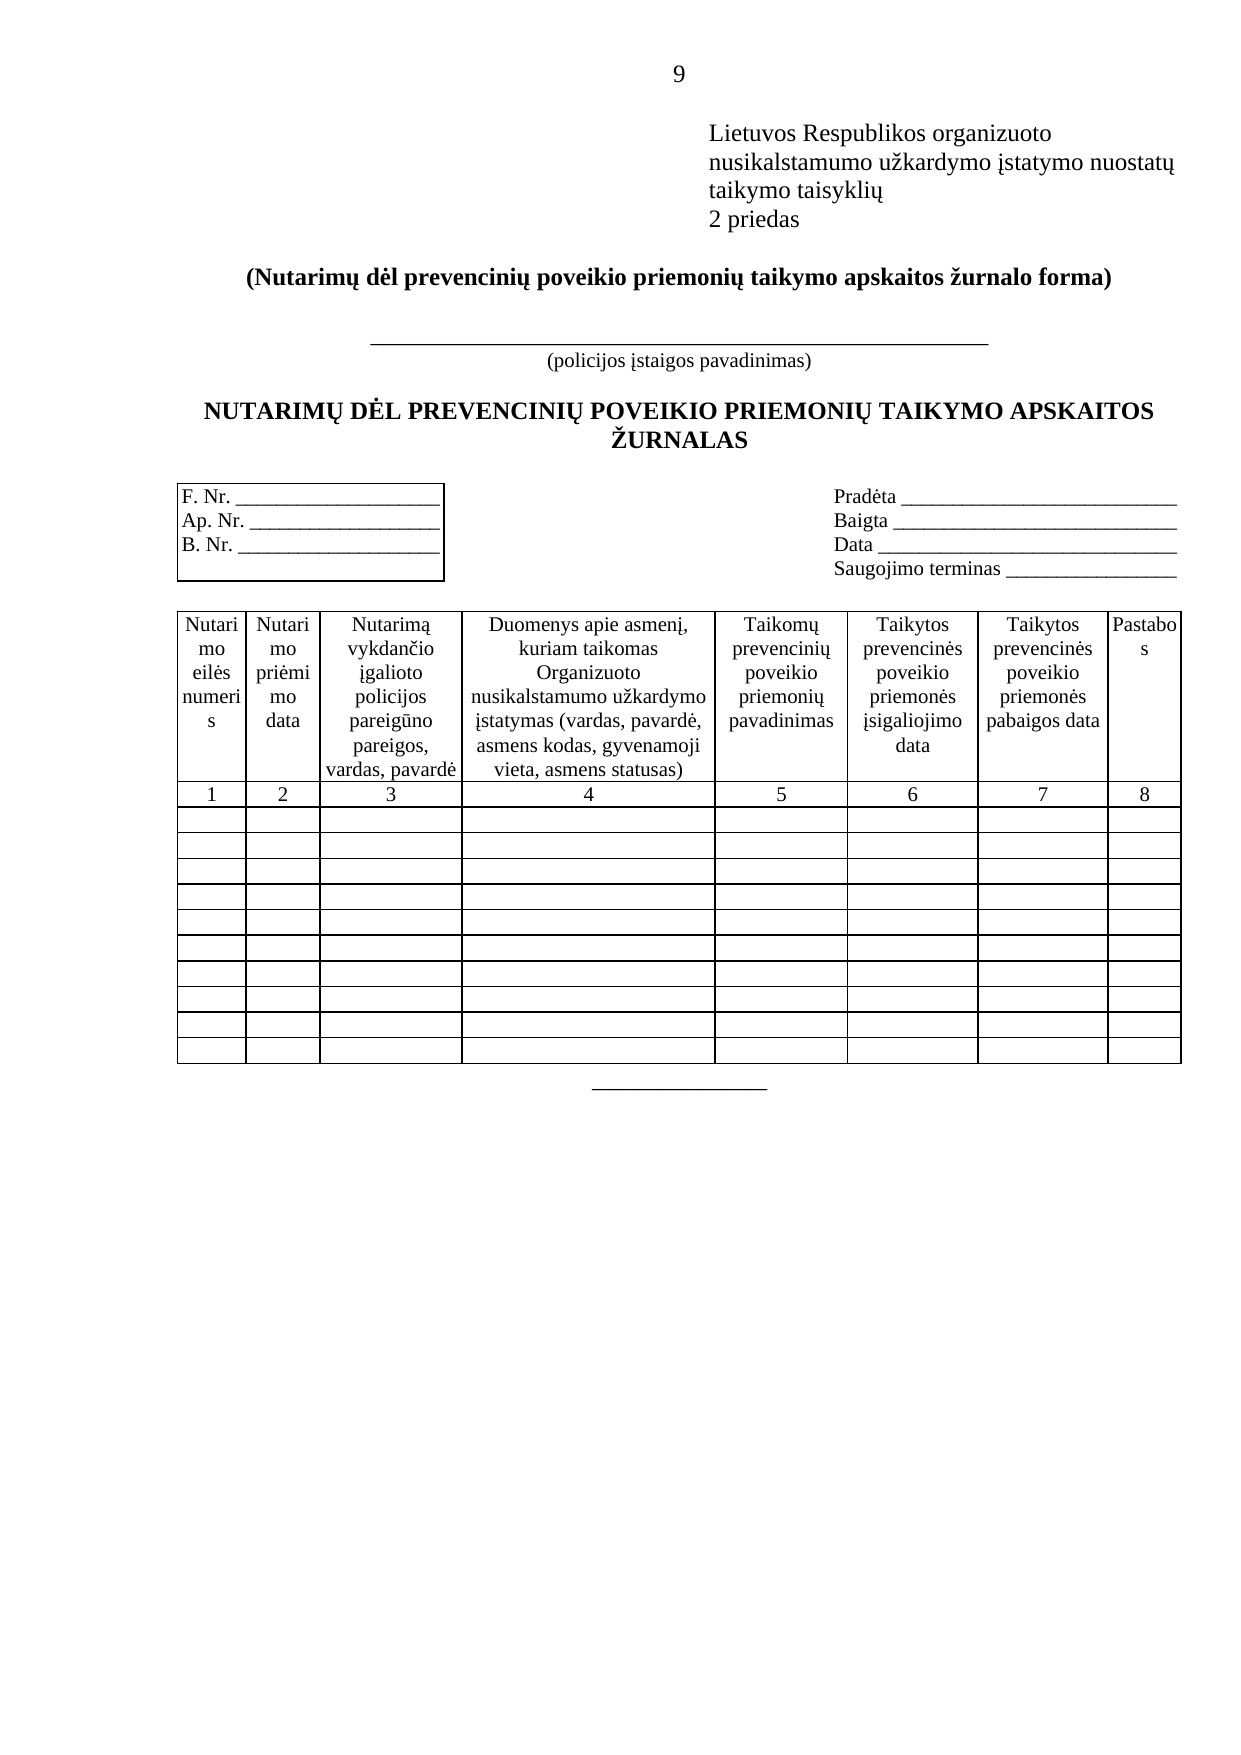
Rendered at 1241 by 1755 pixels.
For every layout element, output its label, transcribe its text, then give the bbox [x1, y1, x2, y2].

table_header Nutarimo eilės numeris [178, 612, 245, 781]
text (policijos įstaigos pavadinimas) [177, 348, 1181, 372]
text 2 priedas [709, 204, 1181, 233]
table_cell [848, 936, 852, 960]
table_cell [843, 910, 847, 934]
table_cell [848, 808, 852, 832]
table_cell [848, 885, 852, 909]
text ŽURNALAS [177, 425, 1181, 454]
table_header Taikomų prevencinių poveikio priemonių pavadinimas [716, 612, 847, 781]
table_header [445, 483, 829, 580]
table_cell 5 [843, 782, 847, 806]
table_cell [848, 1038, 852, 1062]
table_cell [843, 833, 847, 857]
table_cell [843, 859, 847, 883]
table_header Nutarimo priėmimo data [247, 612, 319, 781]
text (Nutarimų dėl prevencinių poveikio priemonių taikymo apskaitos žurnalo forma) [177, 262, 1181, 291]
table_cell [843, 1038, 847, 1062]
text Lietuvos Respublikos organizuoto [709, 118, 1181, 147]
table_header F. Nr. Ap. Nr. B. Nr. [178, 484, 443, 580]
table_header Taikytos prevencinės poveikio priemonės pabaigos data [979, 612, 1107, 781]
table_cell [848, 1013, 852, 1037]
table_cell [843, 962, 847, 986]
table_cell [848, 962, 852, 986]
text taikymo taisyklių [709, 176, 1181, 204]
table_header Pradėta Baigta Data Saugojimo terminas [830, 483, 1181, 580]
table_header Pastabos [1109, 612, 1180, 781]
table_cell [848, 987, 852, 1011]
table_cell [843, 936, 847, 960]
table_cell [848, 859, 852, 883]
table_cell [843, 885, 847, 909]
text NUTARIMŲ DĖL PREVENCINIŲ POVEIKIO PRIEMONIŲ TAIKYMO APSKAITOS [177, 396, 1181, 425]
table_cell [843, 1013, 847, 1037]
table_cell [848, 833, 852, 857]
table_header Taikytos prevencinės poveikio priemonės įsigaliojimo data [848, 612, 977, 781]
text nusikalstamumo užkardymo įstatymo nuostatų [709, 147, 1181, 176]
table_cell [848, 910, 852, 934]
table_cell [843, 987, 847, 1011]
table_cell 6 [848, 782, 852, 806]
table_cell [843, 808, 847, 832]
text ______________ [177, 1064, 1181, 1093]
